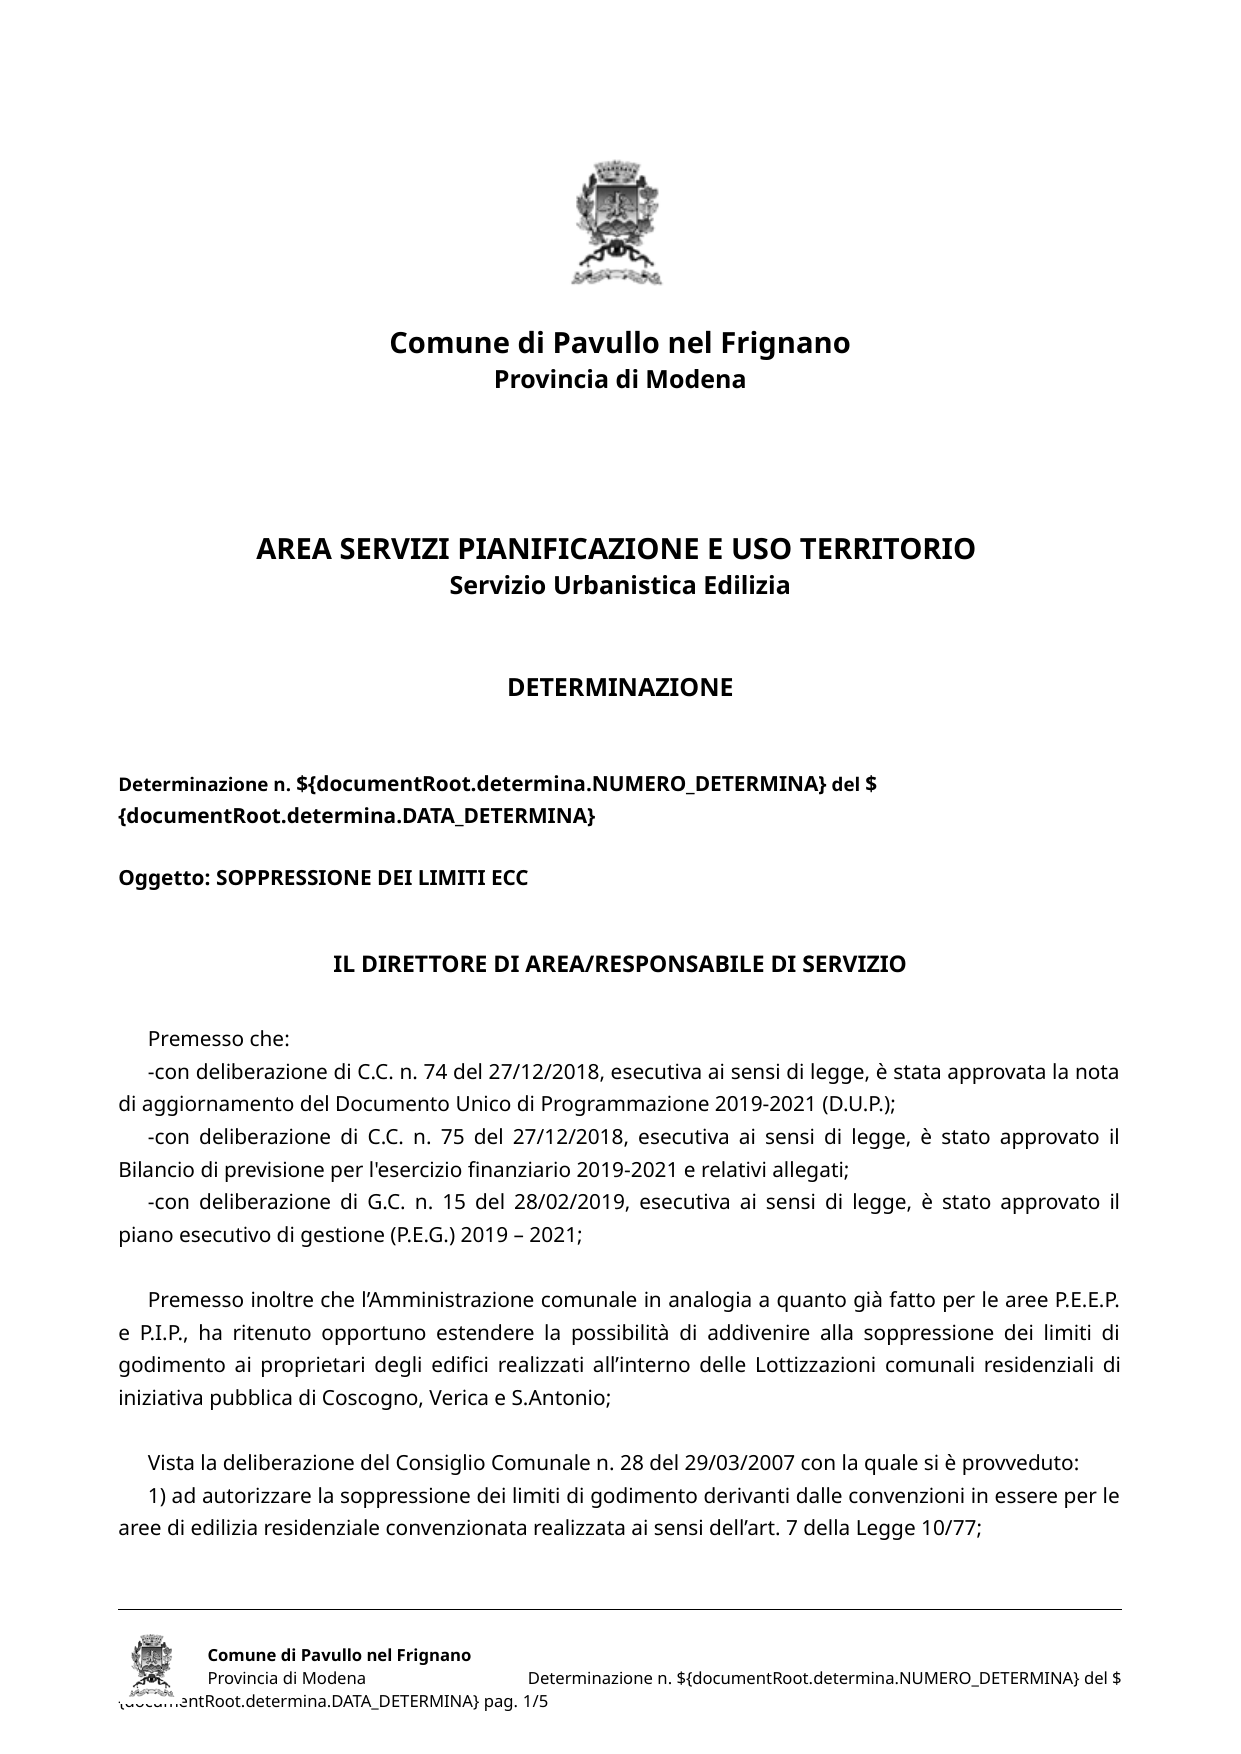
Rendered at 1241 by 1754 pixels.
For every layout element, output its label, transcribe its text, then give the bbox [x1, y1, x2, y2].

text IL DIRETTORE DI AREA/RESPONSABILE DI SERVIZIO [118, 948, 1122, 979]
text Oggetto: SOPPRESSIONE DEI LIMITI ECC [118, 863, 1122, 891]
text Vista la deliberazione del Consiglio Comunale n. 28 del 29/03/2007 con la quale si è provveduto: [118, 1448, 1122, 1477]
text Premesso inoltre che l’Amministrazione comunale in analogia a quanto già fatto per le aree P.E.E.P. e P.I.P., ha ritenuto opportuno estendere la possibilità di addivenire alla soppressione dei limiti di godimento ai proprietari degli edifici realizzati all’interno delle Lottizzazioni comunali residenziali di iniziativa pubblica di Coscogno, Verica e S.Antonio; [118, 1285, 1122, 1411]
text 1) ad autorizzare la soppressione dei limiti di godimento derivanti dalle convenzioni in essere per le aree di edilizia residenziale convenzionata realizzata ai sensi dell’art. 7 della Legge 10/77; [118, 1481, 1122, 1542]
text -con deliberazione di G.C. n. 15 del 28/02/2019, esecutiva ai sensi di legge, è stato approvato il piano esecutivo di gestione (P.E.G.) 2019 – 2021; [118, 1187, 1122, 1248]
picture [120, 1631, 183, 1704]
text -con deliberazione di C.C. n. 75 del 27/12/2018, esecutiva ai sensi di legge, è stato approvato il Bilancio di previsione per l'esercizio finanziario 2019-2021 e relativi allegati; [118, 1122, 1122, 1183]
text AREA SERVIZI PIANIFICAZIONE E USO TERRITORIO [118, 528, 1122, 568]
text Determinazione n. ${documentRoot.determina.NUMERO_DETERMINA} del ${documentRoot.determina.DATA_DETERMINA} [118, 769, 1122, 830]
picture [546, 152, 695, 289]
text Servizio Urbanistica Edilizia [118, 568, 1122, 602]
text -con deliberazione di C.C. n. 74 del 27/12/2018, esecutiva ai sensi di legge, è stata approvata la nota di aggiornamento del Documento Unico di Programmazione 2019-2021 (D.U.P.); [118, 1057, 1122, 1118]
text DETERMINAZIONE [118, 670, 1122, 704]
text Premesso che: [118, 1024, 1122, 1053]
